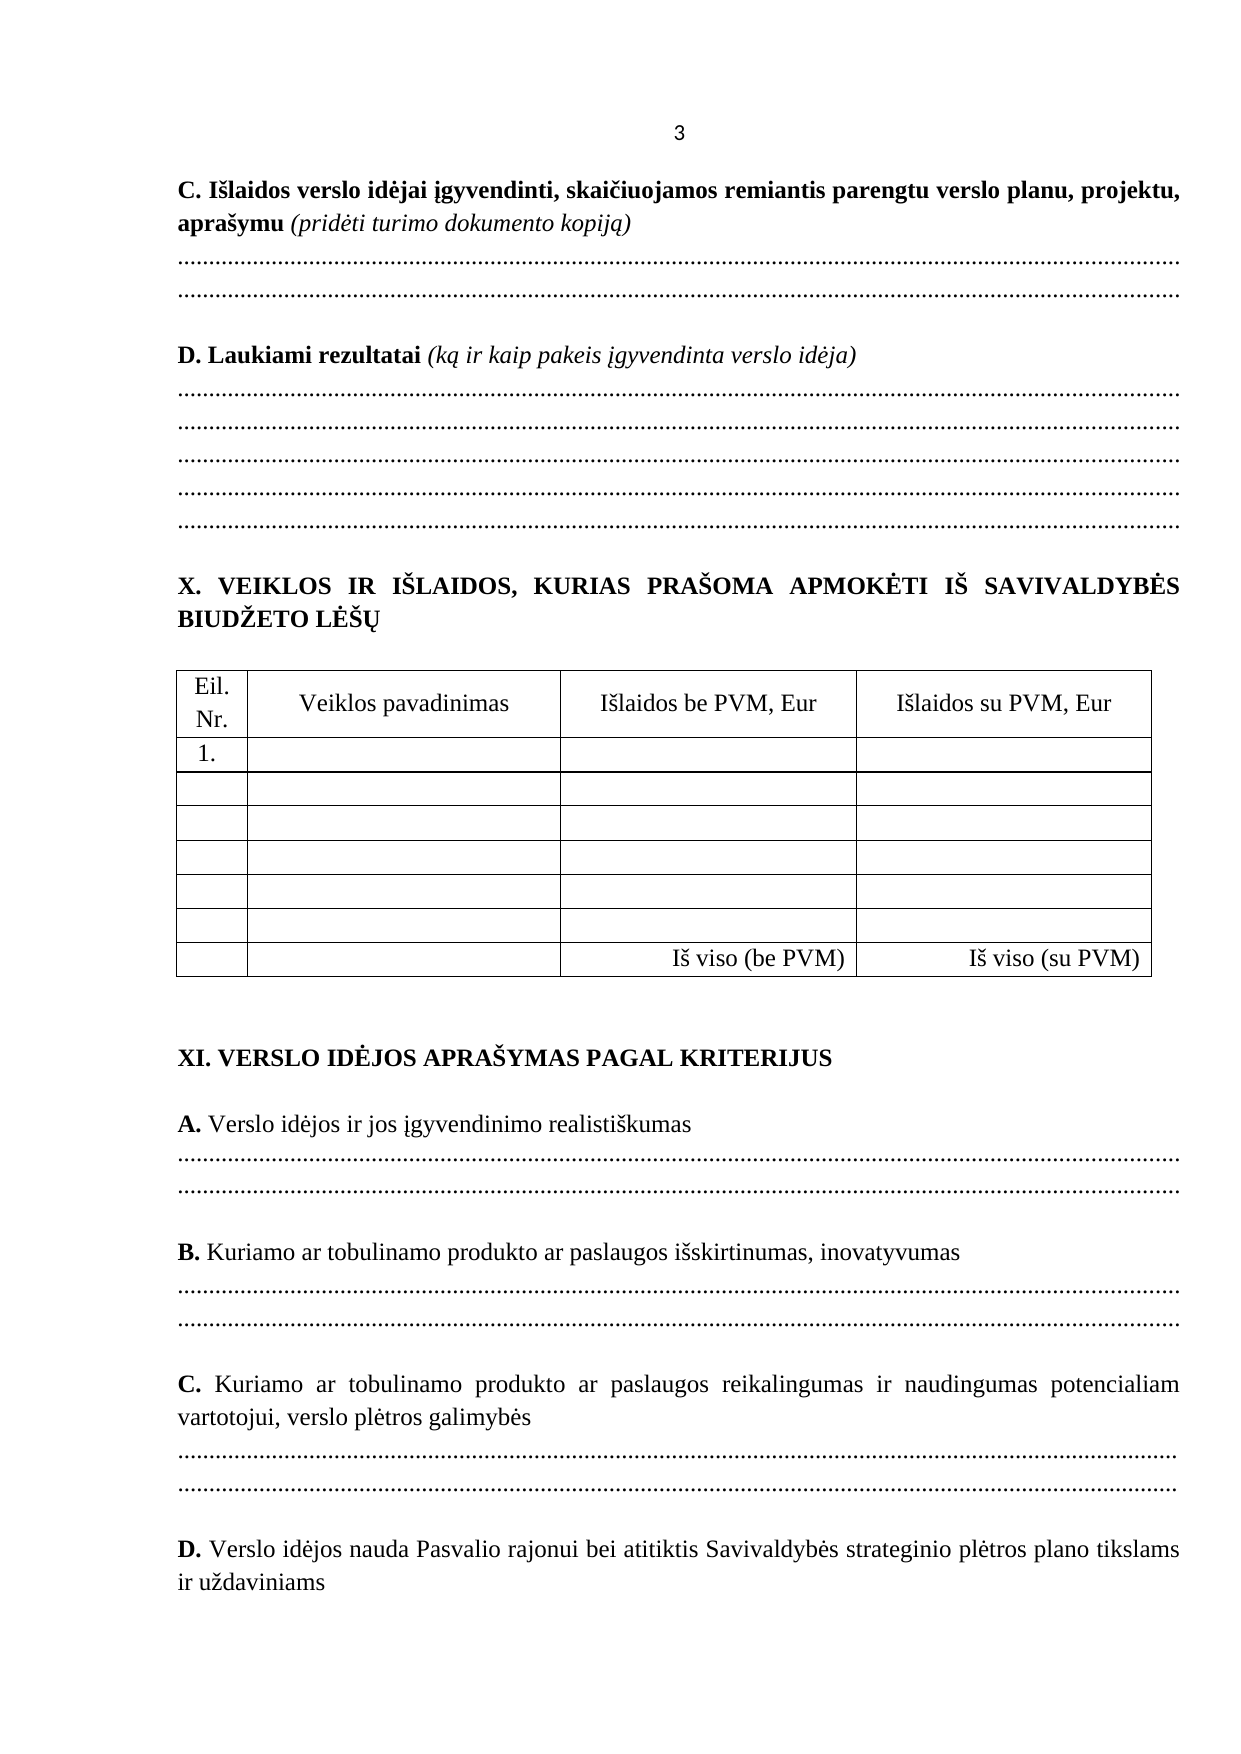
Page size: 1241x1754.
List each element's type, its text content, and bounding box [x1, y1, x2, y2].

subtitle C. Išlaidos verslo idėjai įgyvendinti, skaičiuojamos remiantis parengtu verslo planu, projektu, aprašymu (pridėti turimo dokumento kopiją) [177, 175, 1181, 237]
table_cell [248, 806, 560, 839]
text C. Kuriamo ar tobulinamo produkto ar paslaugos reikalingumas ir naudingumas potencialiam vartotojui, verslo plėtros galimybės [177, 1369, 1181, 1431]
table_cell [177, 875, 247, 908]
table_cell Iš viso (be PVM) [561, 943, 856, 976]
table_cell [177, 841, 247, 873]
text A. Verslo idėjos ir jos įgyvendinimo realistiškumas [177, 1109, 1181, 1138]
table_cell [857, 841, 1151, 873]
table_header Veiklos pavadinimas [248, 671, 560, 737]
table_cell [561, 841, 856, 873]
table_header Išlaidos su PVM, Eur [857, 671, 1151, 737]
table_cell [561, 806, 856, 839]
table_cell [561, 909, 856, 942]
table_cell [248, 738, 560, 771]
table_cell [248, 909, 560, 942]
table_header Išlaidos be PVM, Eur [561, 671, 856, 737]
table_header Eil. Nr. [177, 671, 247, 737]
table_cell [177, 773, 247, 805]
table_cell [561, 773, 856, 805]
table_cell [857, 806, 1151, 839]
table_cell [857, 773, 1151, 805]
text ................................................................................................................................................................................................................................................................................................................................ [177, 1435, 1181, 1497]
table_cell [177, 943, 247, 976]
table_cell Iš viso (su PVM) [857, 943, 1151, 976]
text XI. VERSLO IDĖJOS APRAŠYMAS PAGAL KRITERIJUS [177, 1043, 1181, 1072]
subtitle D. Laukiami rezultatai (ką ir kaip pakeis įgyvendinta verslo idėja) [177, 340, 1181, 369]
table_cell [177, 909, 247, 942]
text B. Kuriamo ar tobulinamo produkto ar paslaugos išskirtinumas, inovatyvumas [177, 1237, 1181, 1265]
table_cell [857, 909, 1151, 942]
table_cell 1. [177, 738, 247, 771]
table_cell [248, 773, 560, 805]
table_cell [857, 875, 1151, 908]
table_cell [177, 806, 247, 839]
table_cell [561, 875, 856, 908]
table_cell [561, 738, 856, 771]
text X. VEIKLOS IR IŠLAIDOS, KURIAS PRAŠOMA APMOKĖTI IŠ SAVIVALDYBĖS BIUDŽETO LĖŠŲ [177, 571, 1181, 633]
table_cell [248, 841, 560, 873]
table_cell [248, 943, 560, 976]
table_cell [248, 875, 560, 908]
table_cell [857, 738, 1151, 771]
text D. Verslo idėjos nauda Pasvalio rajonui bei atitiktis Savivaldybės strateginio plėtros plano tikslams ir uždaviniams [177, 1534, 1181, 1596]
